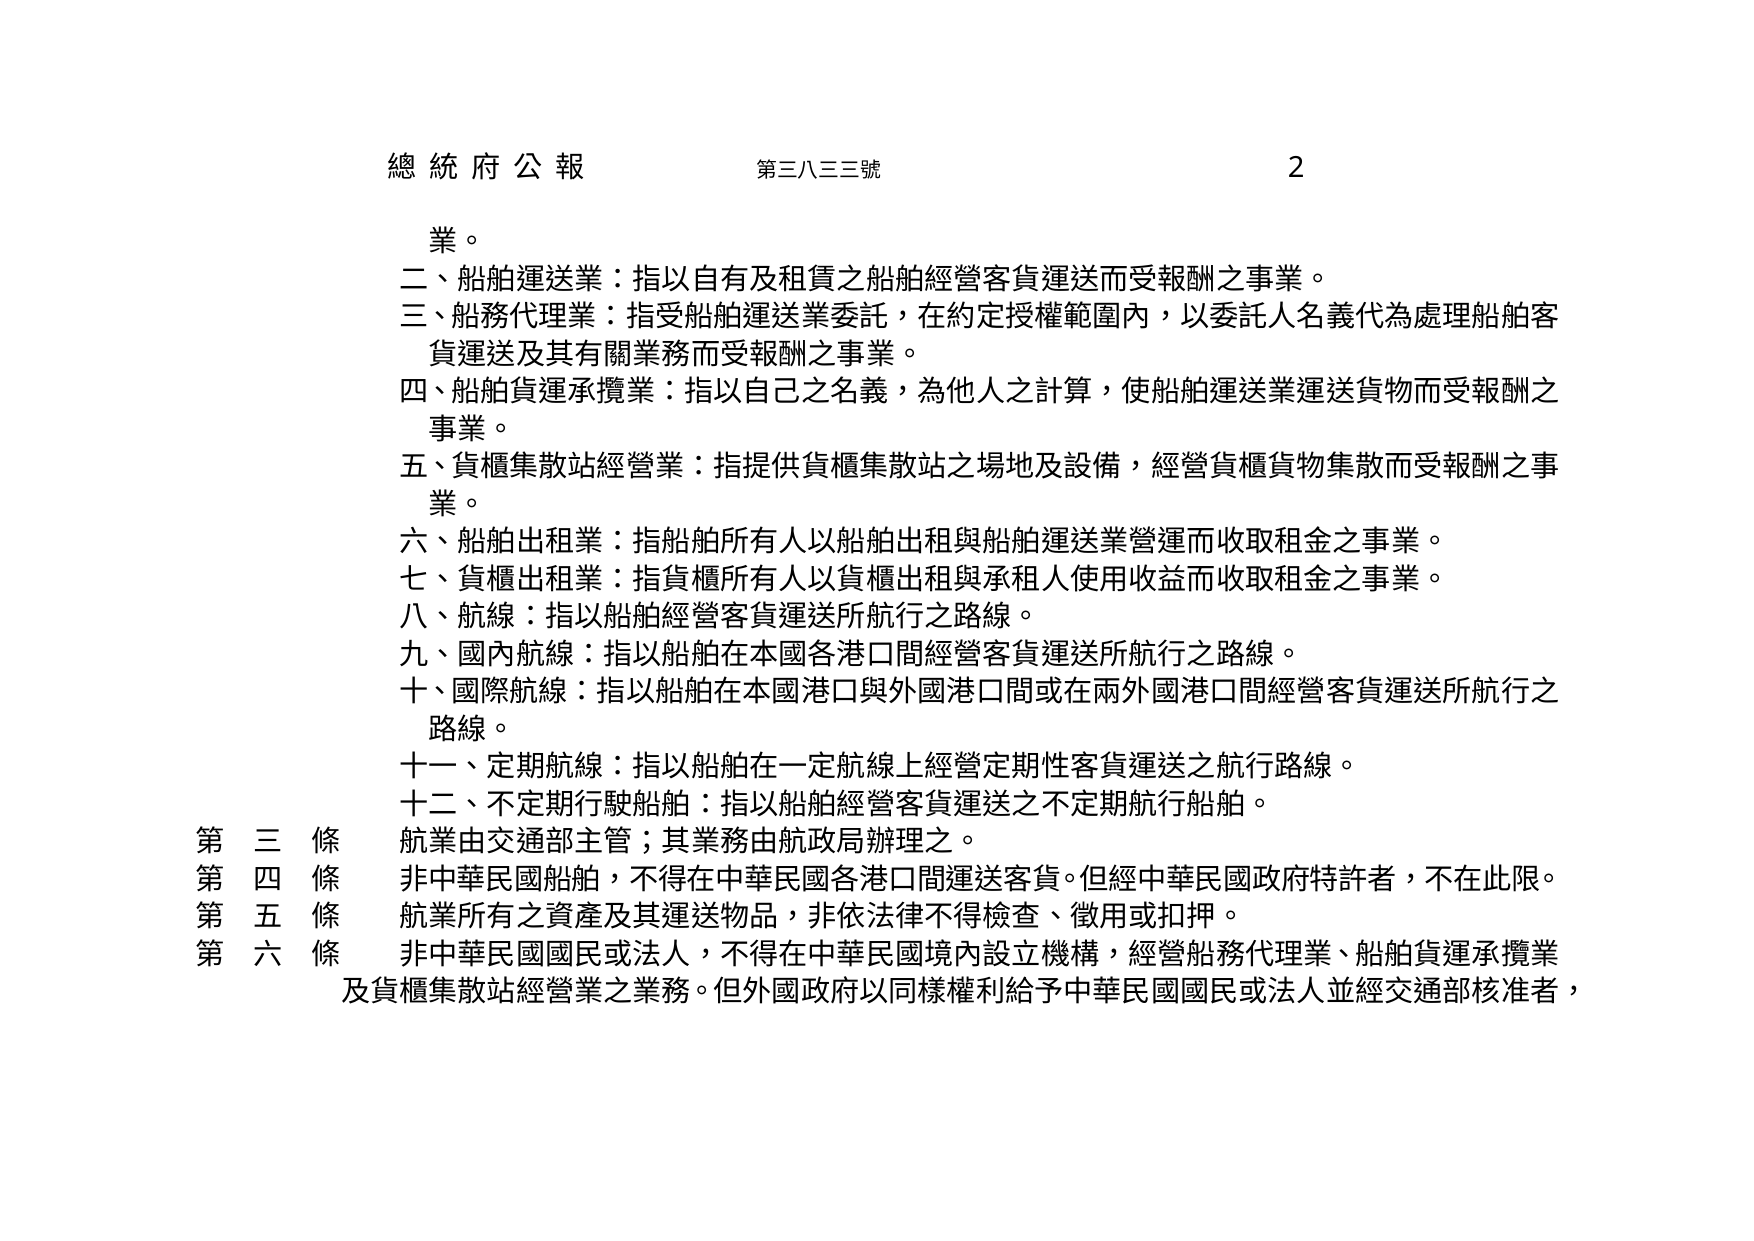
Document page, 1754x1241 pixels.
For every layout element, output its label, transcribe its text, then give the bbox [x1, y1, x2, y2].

text 十一、定期航線：指以船舶在一定航線上經營定期性客貨運送之航行路線。 [399, 747, 1559, 784]
text 九、國內航線：指以船舶在本國各港口間經營客貨運送所航行之路線。 [399, 634, 1559, 672]
text 第 六 條 非中華民國國民或法人，不得在中華民國境內設立機構，經營船務代理業、船舶貨運承攬業及貨櫃集散站經營業之業務。但外國政府以同樣權利給予中華民國國民或法人並經交通部核准者，不在此限。 [195, 934, 1559, 1009]
text 十二、不定期行駛船舶：指以船舶經營客貨運送之不定期航行船舶。 [399, 784, 1559, 822]
text 七、貨櫃出租業：指貨櫃所有人以貨櫃出租與承租人使用收益而收取租金之事業。 [399, 559, 1559, 597]
text 第 五 條 航業所有之資產及其運送物品，非依法律不得檢查、徵用或扣押。 [195, 897, 1559, 934]
text 六、船舶出租業：指船舶所有人以船舶出租與船舶運送業營運而收取租金之事業。 [399, 522, 1559, 559]
text 八、航線：指以船舶經營客貨運送所航行之路線。 [399, 597, 1559, 634]
text 三、船務代理業：指受船舶運送業委託，在約定授權範圍內，以委託人名義代為處理船舶客貨運送及其有關業務而受報酬之事業。 [399, 297, 1559, 372]
text 四、船舶貨運承攬業：指以自己之名義，為他人之計算，使船舶運送業運送貨物而受報酬之事業。 [399, 372, 1559, 447]
text 業。 [399, 222, 1559, 259]
text 五、貨櫃集散站經營業：指提供貨櫃集散站之場地及設備，經營貨櫃貨物集散而受報酬之事業。 [399, 447, 1559, 522]
text 十、國際航線：指以船舶在本國港口與外國港口間或在兩外國港口間經營客貨運送所航行之路線。 [399, 672, 1559, 747]
text 第 三 條 航業由交通部主管；其業務由航政局辦理之。 [195, 822, 1559, 859]
text 第 四 條 非中華民國船舶，不得在中華民國各港口間運送客貨。但經中華民國政府特許者，不在此限。 [195, 859, 1559, 897]
text 二、船舶運送業：指以自有及租賃之船舶經營客貨運送而受報酬之事業。 [399, 259, 1559, 297]
